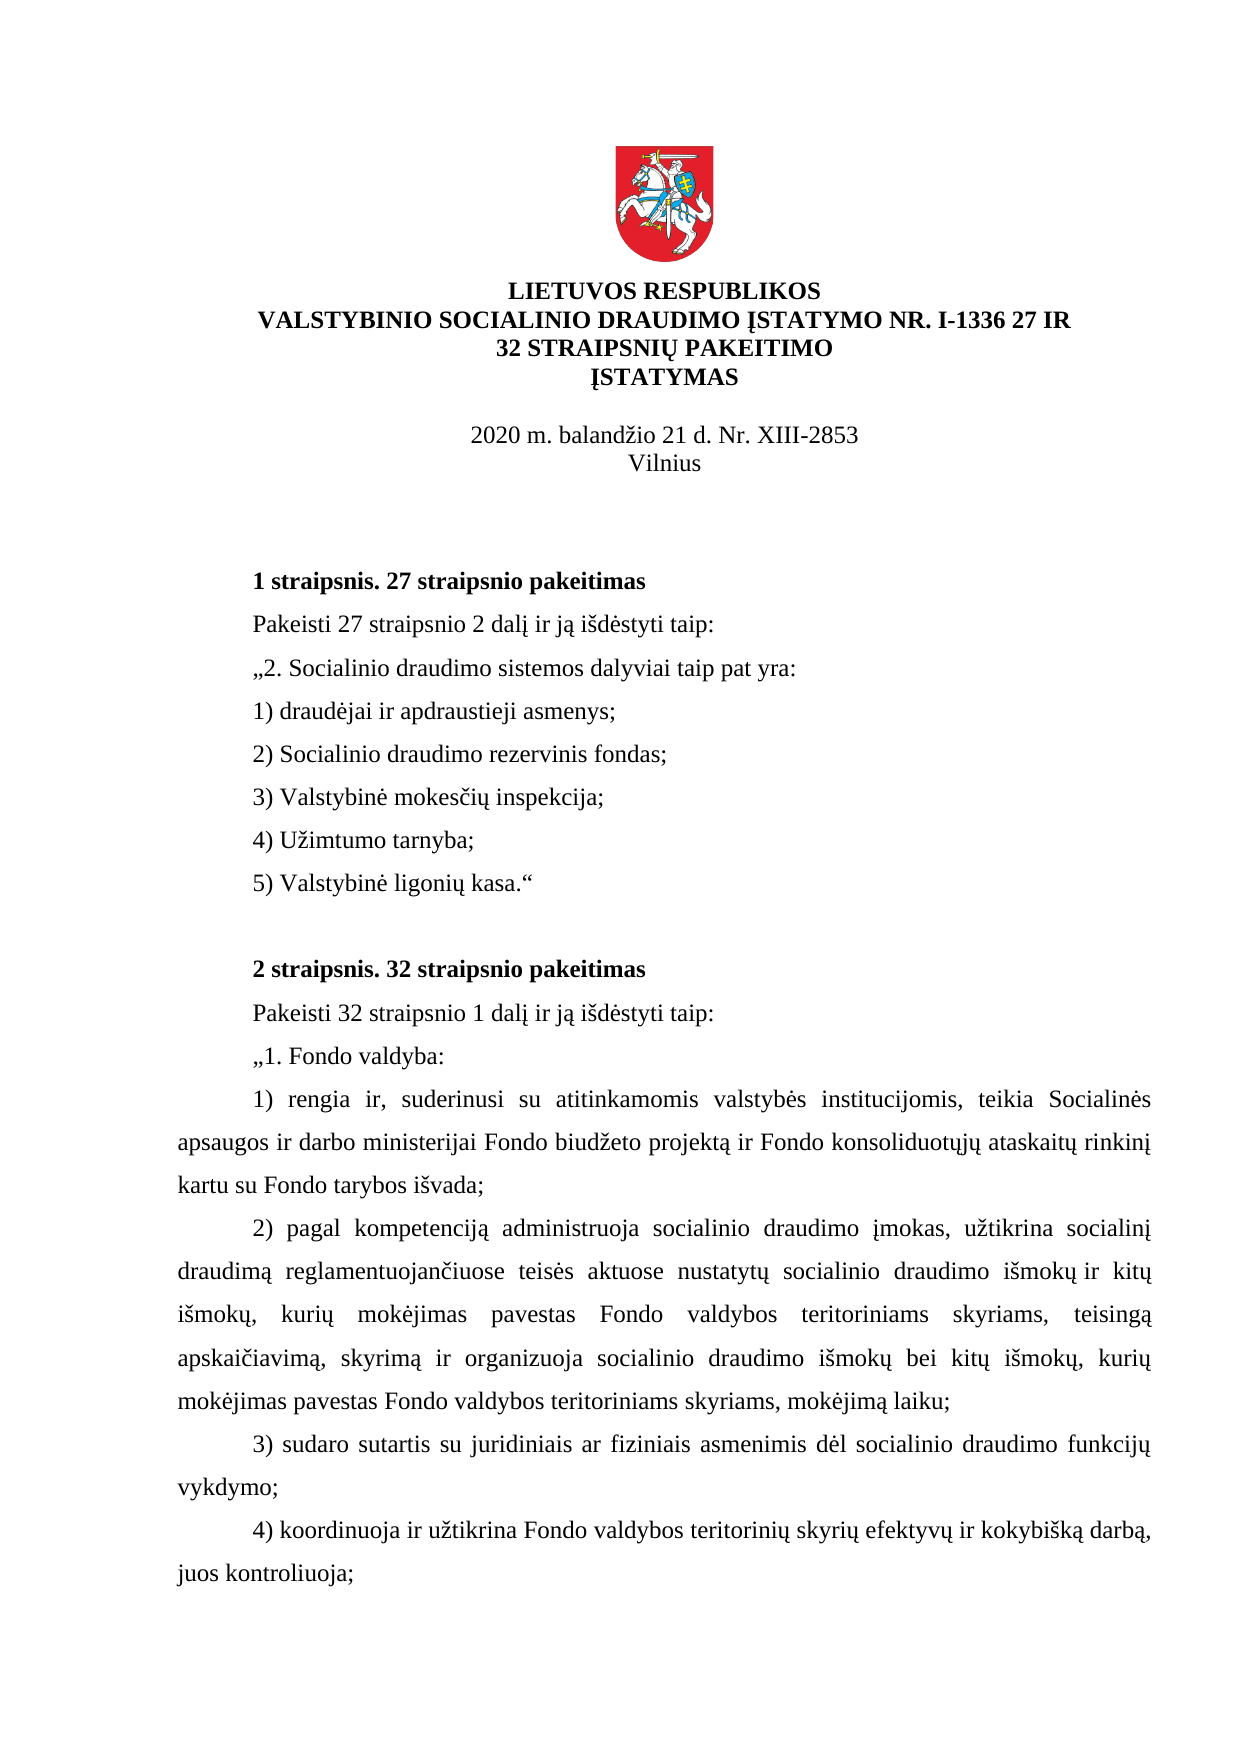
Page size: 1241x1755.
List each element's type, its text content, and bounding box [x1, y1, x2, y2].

text „1. Fondo valdyba: [177, 1041, 1152, 1069]
text Vilnius [177, 448, 1152, 477]
text 3) Valstybinė mokesčių inspekcija; [177, 782, 1152, 811]
text 1) rengia ir, suderinusi su atitinkamomis valstybės institucijomis, teikia Socialinės apsaugos ir darbo ministerijai Fondo biudžeto projektą ir Fondo konsoliduotųjų ataskaitų rinkinį kartu su Fondo tarybos išvada; [177, 1084, 1152, 1199]
text 2020 m. balandžio 21 d. Nr. XIII-2853 [177, 420, 1152, 448]
text 2) pagal kompetenciją administruoja socialinio draudimo įmokas, užtikrina socialinį draudimą reglamentuojančiuose teisės aktuose nustatytų socialinio draudimo išmokų ir kitų išmokų, kurių mokėjimas pavestas Fondo valdybos teritoriniams skyriams, teisingą apskaičiavimą, skyrimą ir organizuoja socialinio draudimo išmokų bei kitų išmokų, kurių mokėjimas pavestas Fondo valdybos teritoriniams skyriams, mokėjimą laiku; [177, 1213, 1152, 1414]
text „2. Socialinio draudimo sistemos dalyviai taip pat yra: [177, 653, 1152, 681]
text Pakeisti 27 straipsnio 2 dalį ir ją išdėstyti taip: [177, 609, 1152, 638]
text ĮSTATYMAS [177, 362, 1152, 391]
text 3) sudaro sutartis su juridiniais ar fiziniais asmenimis dėl socialinio draudimo funkcijų vykdymo; [177, 1429, 1152, 1501]
text 4) koordinuoja ir užtikrina Fondo valdybos teritorinių skyrių efektyvų ir kokybišką darbą, juos kontroliuoja; [177, 1515, 1152, 1587]
text 2 straipsnis. 32 straipsnio pakeitimas [177, 954, 1152, 983]
text 4) Užimtumo tarnyba; [177, 825, 1152, 854]
text LIETUVOS RESPUBLIKOS [177, 276, 1152, 305]
text 5) Valstybinė ligonių kasa.“ [177, 868, 1152, 897]
text 1) draudėjai ir apdraustieji asmenys; [177, 696, 1152, 724]
text VALSTYBINIO SOCIALINIO DRAUDIMO ĮSTATYMO NR. I-1336 27 IR 32 STRAIPSNIŲ PAKEITIMO [177, 305, 1152, 362]
text Pakeisti 32 straipsnio 1 dalį ir ją išdėstyti taip: [177, 998, 1152, 1026]
text 1 straipsnis. 27 straipsnio pakeitimas [177, 566, 1152, 595]
text 2) Socialinio draudimo rezervinis fondas; [177, 739, 1152, 768]
